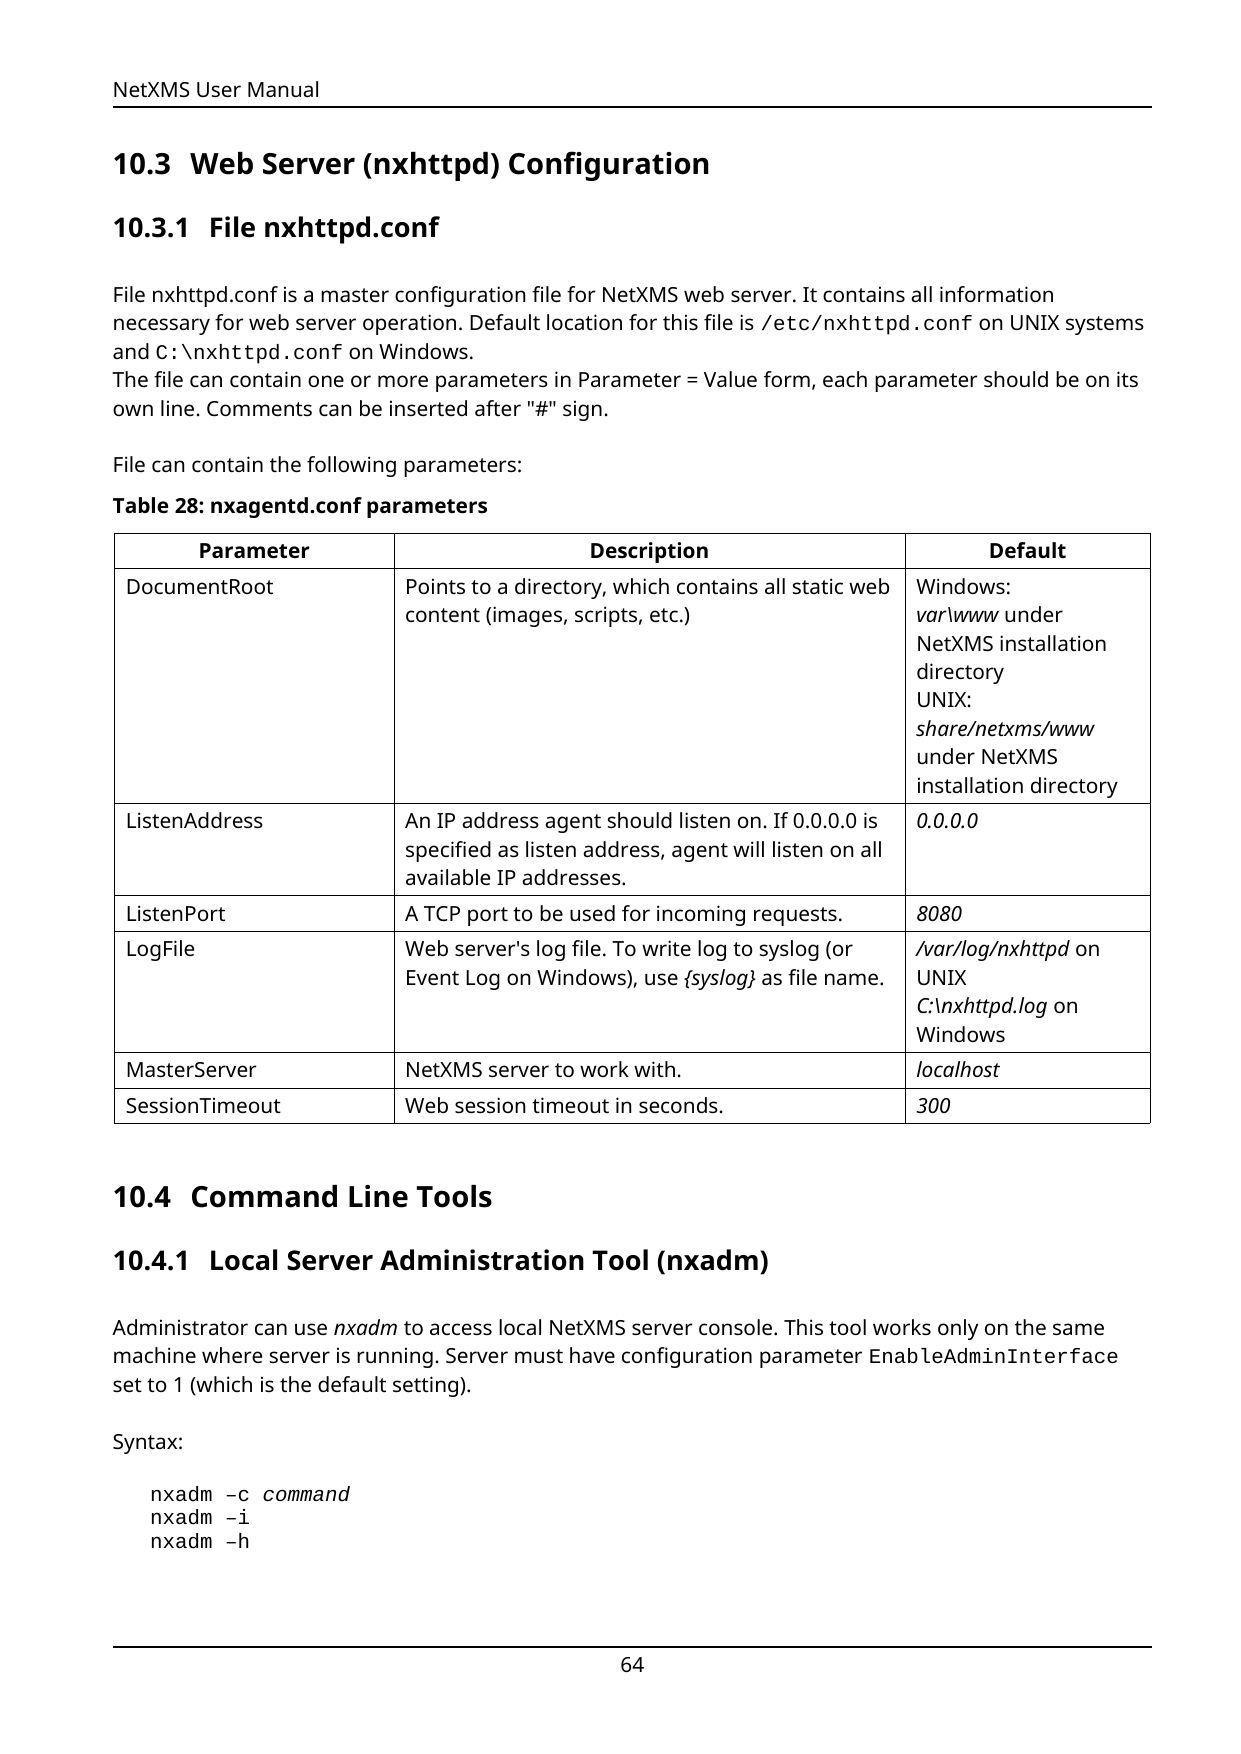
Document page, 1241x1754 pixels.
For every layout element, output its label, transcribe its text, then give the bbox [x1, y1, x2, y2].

table_cell SessionTimeout [115, 1089, 394, 1123]
table_header Default [906, 534, 1150, 568]
text Table 28: nxagentd.conf parameters [112, 492, 1152, 520]
subtitle Command Line Tools [112, 1177, 1152, 1216]
subtitle Web Server (nxhttpd) Configuration [112, 143, 1152, 183]
text Administrator can use nxadm to access local NetXMS server console. This tool works only on the same machine where server is running. Server must have configuration parameter EnableAdminInterface set to 1 (which is the default setting). [112, 1313, 1152, 1398]
table_cell A TCP port to be used for incoming requests. [395, 896, 905, 931]
table_cell Windows: var\www under NetXMS installation directory UNIX: share/netxms/www under NetXMS installation directory [906, 569, 1150, 803]
table_cell An IP address agent should listen on. If 0.0.0.0 is specified as listen address, agent will listen on all available IP addresses. [395, 804, 905, 895]
text nxadm –c command [150, 1484, 1152, 1507]
table_cell ListenAddress [115, 804, 394, 895]
text File nxhttpd.conf is a master configuration file for NetXMS web server. It contains all information necessary for web server operation. Default location for this file is /etc/nxhttpd.conf on UNIX systems and C:\nxhttpd.conf on Windows. [112, 280, 1152, 365]
table_cell /var/log/nxhttpd on UNIX C:\nxhttpd.log on Windows [906, 932, 1150, 1052]
table_cell 0.0.0.0 [906, 804, 1150, 895]
table_header Description [395, 534, 905, 568]
table_cell ListenPort [115, 896, 394, 931]
text The file can contain one or more parameters in Parameter = Value form, each parameter should be on its own line. Comments can be inserted after "#" sign. [112, 365, 1152, 422]
table_cell NetXMS server to work with. [395, 1053, 905, 1087]
table_header Parameter [115, 534, 394, 568]
text Syntax: [112, 1427, 1152, 1455]
table_cell MasterServer [115, 1053, 394, 1087]
subtitle Local Server Administration Tool (nxadm) [112, 1241, 1152, 1278]
table_cell 8080 [906, 896, 1150, 931]
text nxadm –h [150, 1531, 1152, 1554]
table_cell Points to a directory, which contains all static web content (images, scripts, etc.) [395, 569, 905, 803]
table_cell LogFile [115, 932, 394, 1052]
table_cell localhost [906, 1053, 1150, 1087]
text File can contain the following parameters: [112, 451, 1152, 479]
table_cell Web server's log file. To write log to syslog (or Event Log on Windows), use {syslog} as file name. [395, 932, 905, 1052]
table_cell 300 [906, 1089, 1150, 1123]
table_cell Web session timeout in seconds. [395, 1089, 905, 1123]
subtitle File nxhttpd.conf [112, 208, 1152, 245]
text nxadm –i [150, 1507, 1152, 1531]
table_cell DocumentRoot [115, 569, 394, 803]
